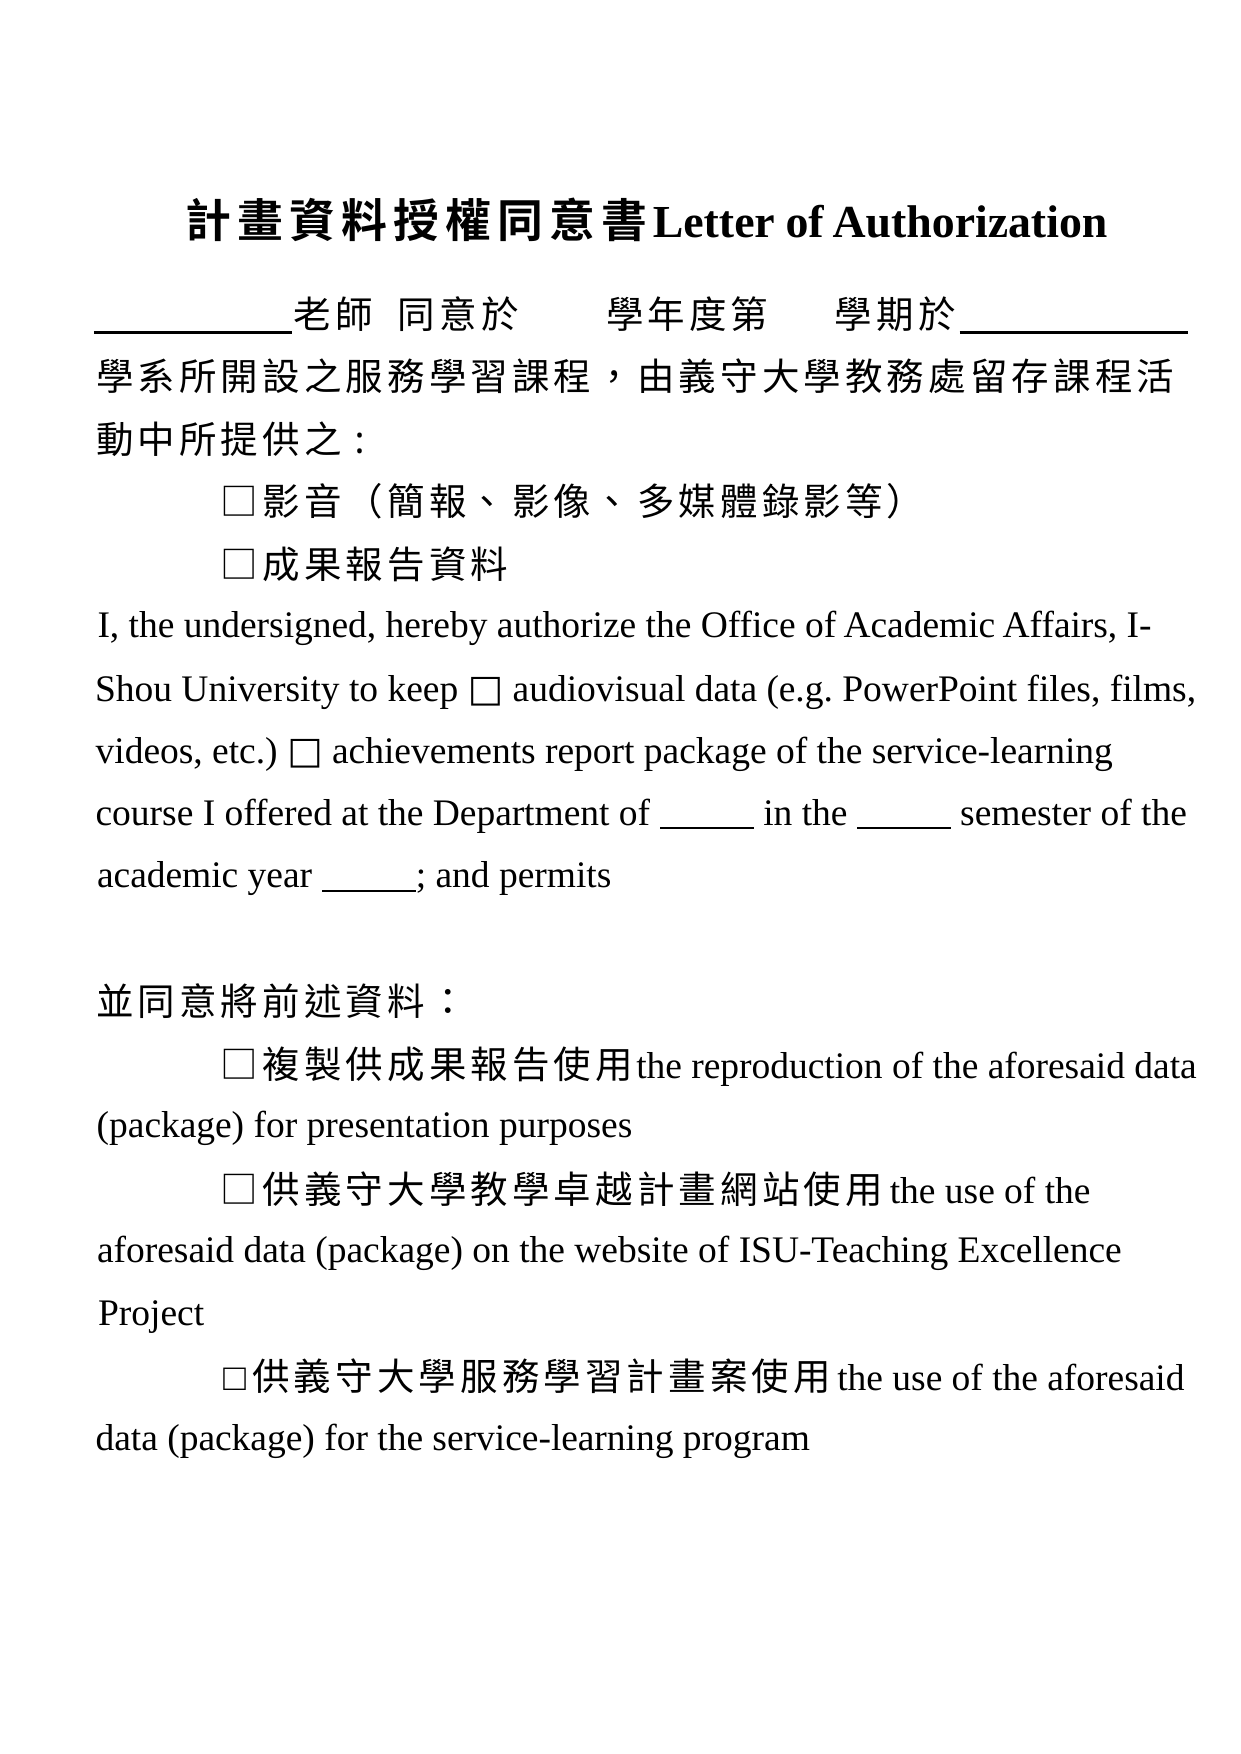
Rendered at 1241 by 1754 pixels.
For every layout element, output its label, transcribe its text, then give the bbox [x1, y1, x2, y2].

text □複製供成果報告使用the reproduction of the aforesaid data (package) for presentation purposes [94, 1020, 1198, 1145]
text I, the undersigned, hereby authorize the Office of Academic Affairs, I-Shou University to keep □ audiovisual data (e.g. PowerPoint files, films, videos, etc.) □ achievements report package of the service-learning course I offered at the Department of in the semester of the academic year ; and permits [94, 583, 1198, 895]
text 計畫資料授權同意書Letter of Authorization [94, 145, 1198, 270]
text □成果報告資料 [94, 520, 1198, 583]
text □影音（簡報、影像、多媒體錄影等） [94, 458, 1198, 520]
text 並同意將前述資料： [94, 958, 1198, 1020]
text □供義守大學服務學習計畫案使用the use of the aforesaid data (package) for the service-learning program [94, 1333, 1198, 1458]
text □供義守大學教學卓越計畫網站使用the use of the aforesaid data (package) on the website of ISU-Teaching Excellence Project [94, 1145, 1198, 1333]
text 老師 同意於 學年度第 學期於 學系所開設之服務學習課程，由義守大學教務處留存課程活動中所提供之: [94, 270, 1198, 458]
